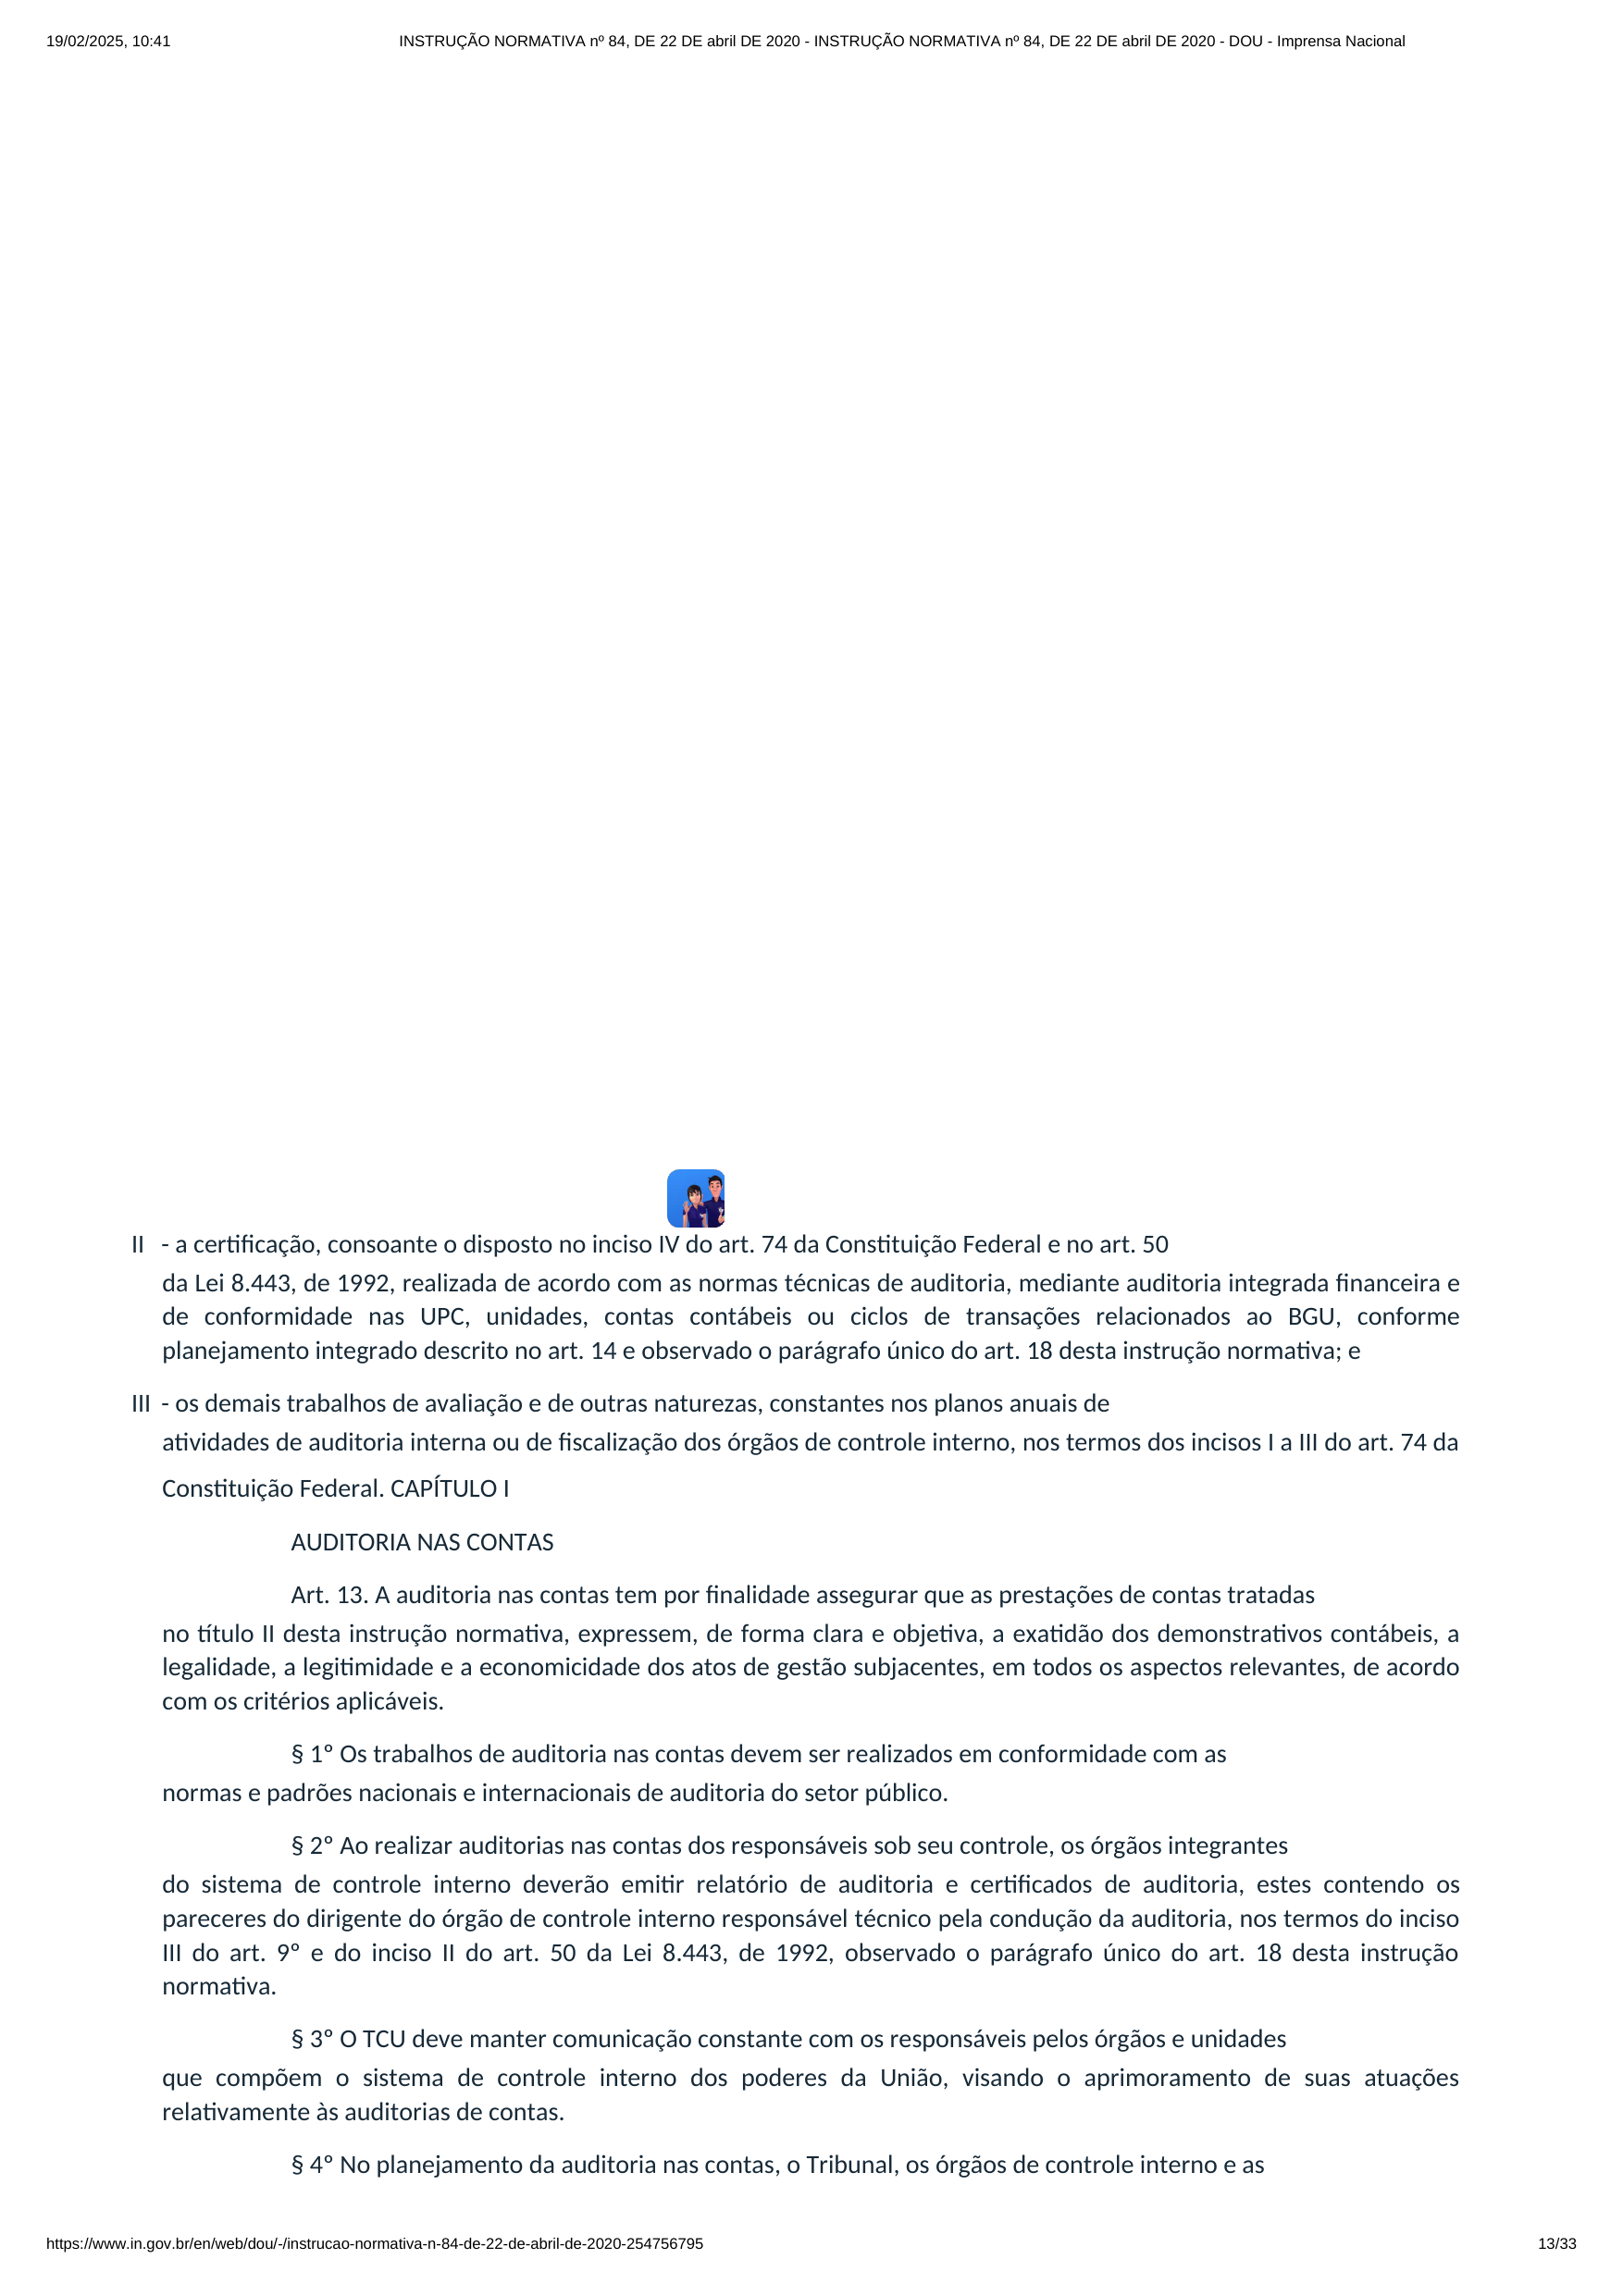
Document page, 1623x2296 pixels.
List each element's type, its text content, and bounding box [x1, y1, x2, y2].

text atividades de auditoria interna ou de fiscalização dos órgãos de controle interno, nos termos dos incisos I a III do art. 74 da Constituição Federal. CAPÍTULO I [162, 1426, 1462, 1503]
text Art. 13. A auditoria nas contas tem por finalidade assegurar que as prestações de contas tratadas [291, 1578, 1462, 1610]
text da Lei 8.443, de 1992, realizada de acordo com as normas técnicas de auditoria, mediante auditoria integrada financeira e de conformidade nas UPC, unidades, contas contábeis ou ciclos de transações relacionados ao BGU, conforme planejamento integrado descrito no art. 14 e observado o parágrafo único do art. 18 desta instrução normativa; e [162, 1266, 1462, 1366]
text § 2º Ao realizar auditorias nas contas dos responsáveis sob seu controle, os órgãos integrantes [291, 1829, 1462, 1861]
text AUDITORIA NAS CONTAS [291, 1525, 1462, 1557]
list - os demais trabalhos de avaliação e de outras naturezas, constantes nos planos anuais de [131, 1387, 1462, 1419]
text § 3º O TCU deve manter comunicação constante com os responsáveis pelos órgãos e unidades [291, 2022, 1462, 2055]
text que compõem o sistema de controle interno dos poderes da União, visando o aprimoramento de suas atuações relativamente às auditorias de contas. [162, 2061, 1462, 2127]
text normas e padrões nacionais e internacionais de auditoria do setor público. [162, 1776, 1462, 1808]
text § 1º Os trabalhos de auditoria nas contas devem ser realizados em conformidade com as [291, 1737, 1462, 1770]
text no título II desta instrução normativa, expressem, de forma clara e objetiva, a exatidão dos demonstrativos contábeis, a legalidade, a legitimidade e a economicidade dos atos de gestão subjacentes, em todos os aspectos relevantes, de acordo com os critérios aplicáveis. [162, 1617, 1462, 1717]
text § 4º No planejamento da auditoria nas contas, o Tribunal, os órgãos de controle interno e as [291, 2148, 1462, 2180]
text do sistema de controle interno deverão emitir relatório de auditoria e certificados de auditoria, estes contendo os pareceres do dirigente do órgão de controle interno responsável técnico pela condução da auditoria, nos termos do inciso III do art. 9º e do inciso II do art. 50 da Lei 8.443, de 1992, observado o parágrafo único do art. 18 desta instrução normativa. [162, 1868, 1462, 2002]
list - a certificação, consoante o disposto no inciso IV do art. 74 da Constituição Federal e no art. 50 [131, 1228, 1462, 1259]
